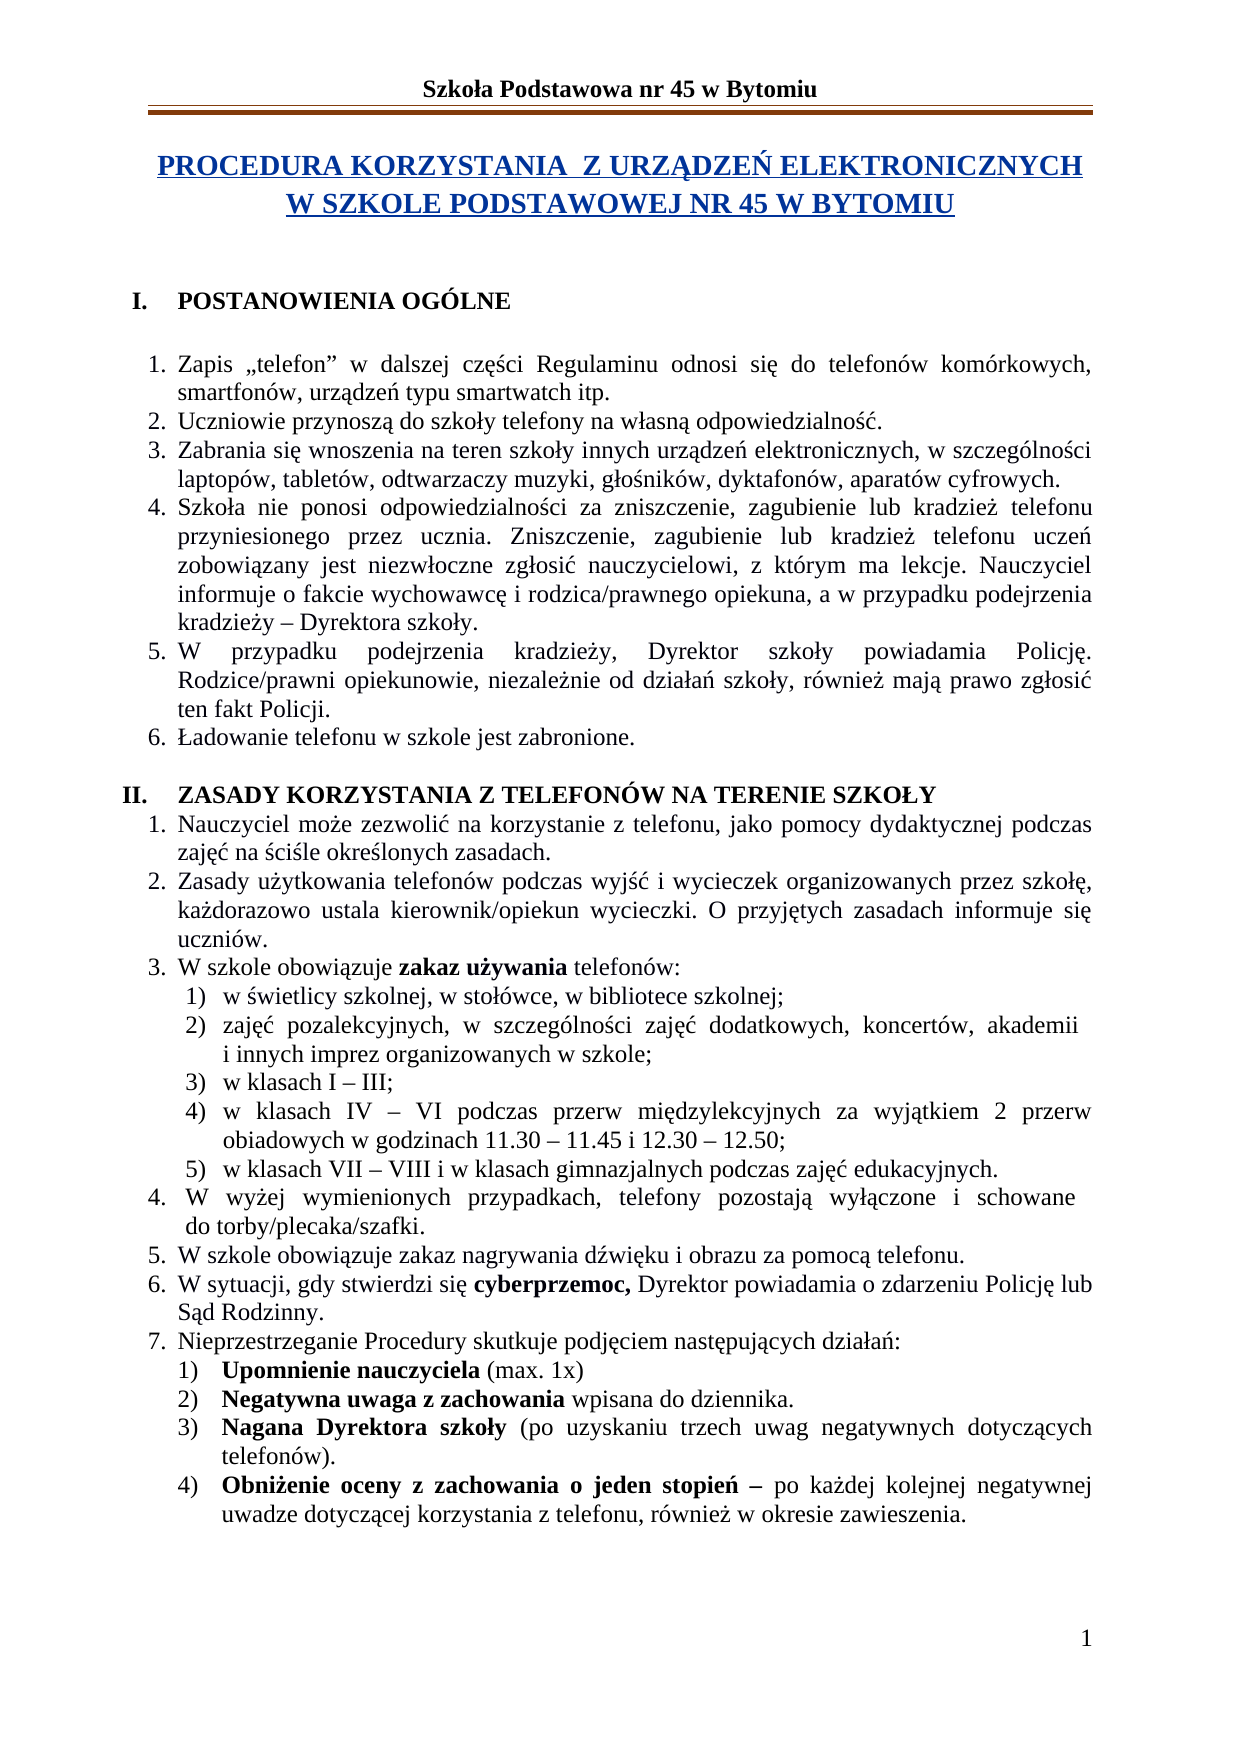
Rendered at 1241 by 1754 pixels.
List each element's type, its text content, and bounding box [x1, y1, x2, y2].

list w klasach IV – VI podczas przerw międzylekcyjnych za wyjątkiem 2 przerw obiadowych w godzinach 11.30 – 11.45 i 12.30 – 12.50; [185, 1096, 1093, 1154]
list w świetlicy szkolnej, w stołówce, w bibliotece szkolnej; [185, 981, 1093, 1010]
list Nauczyciel może zezwolić na korzystanie z telefonu, jako pomocy dydaktycznej podczas zajęć na ściśle określonych zasadach. [148, 809, 1093, 866]
list Upomnienie nauczyciela (max. 1x) [177, 1355, 1093, 1384]
list W sytuacji, gdy stwierdzi się cyberprzemoc, Dyrektor powiadamia o zdarzeniu Policję lub Sąd Rodzinny. [148, 1269, 1093, 1326]
list w klasach I – III; [185, 1067, 1093, 1096]
list zajęć pozalekcyjnych, w szczególności zajęć dodatkowych, koncertów, akademii i innych imprez organizowanych w szkole; [185, 1010, 1093, 1067]
list Nagana Dyrektora szkoły (po uzyskaniu trzech uwag negatywnych dotyczących telefonów). [177, 1412, 1093, 1470]
list Zabrania się wnoszenia na teren szkoły innych urządzeń elektronicznych, w szczególności laptopów, tabletów, odtwarzaczy muzyki, głośników, dyktafonów, aparatów cyfrowych. [148, 435, 1093, 492]
list W wyżej wymienionych przypadkach, telefony pozostają wyłączone i schowane do torby/plecaka/szafki. [148, 1182, 1093, 1240]
list Zasady użytkowania telefonów podczas wyjść i wycieczek organizowanych przez szkołę, każdorazowo ustala kierownik/opiekun wycieczki. O przyjętych zasadach informuje się uczniów. [148, 866, 1093, 952]
list Nieprzestrzeganie Procedury skutkuje podjęciem następujących działań: [148, 1326, 1093, 1355]
list Zapis „telefon” w dalszej części Regulaminu odnosi się do telefonów komórkowych, smartfonów, urządzeń typu smartwatch itp. [148, 349, 1093, 406]
list w klasach VII – VIII i w klasach gimnazjalnych podczas zajęć edukacyjnych. [185, 1154, 1093, 1182]
list Uczniowie przynoszą do szkoły telefony na własną odpowiedzialność. [148, 406, 1093, 435]
list W przypadku podejrzenia kradzieży, Dyrektor szkoły powiadamia Policję. Rodzice/prawni opiekunowie, niezależnie od działań szkoły, również mają prawo zgłosić ten fakt Policji. [148, 636, 1093, 722]
list POSTANOWIENIA OGÓLNE [148, 286, 1093, 315]
list Ładowanie telefonu w szkole jest zabronione. [148, 722, 1093, 751]
list Negatywna uwaga z zachowania wpisana do dziennika. [177, 1384, 1093, 1412]
list Obniżenie oceny z zachowania o jeden stopień – po każdej kolejnej negatywnej uwadze dotyczącej korzystania z telefonu, również w okresie zawieszenia. [177, 1470, 1093, 1527]
list Szkoła nie ponosi odpowiedzialności za zniszczenie, zagubienie lub kradzież telefonu przyniesionego przez ucznia. Zniszczenie, zagubienie lub kradzież telefonu uczeń zobowiązany jest niezwłoczne zgłosić nauczycielowi, z którym ma lekcje. Nauczyciel informuje o fakcie wychowawcę i rodzica/prawnego opiekuna, a w przypadku podejrzenia kradzieży – Dyrektora szkoły. [148, 492, 1093, 636]
list W szkole obowiązuje zakaz nagrywania dźwięku i obrazu za pomocą telefonu. [148, 1240, 1093, 1269]
list ZASADY KORZYSTANIA Z TELEFONÓW NA TERENIE SZKOŁY [148, 780, 1093, 809]
list W szkole obowiązuje zakaz używania telefonów: [148, 952, 1093, 981]
text PROCEDURA KORZYSTANIA Z URZĄDZEŃ ELEKTRONICZNYCH W SZKOLE PODSTAWOWEJ NR 45 W BYTOMIU [148, 148, 1093, 220]
